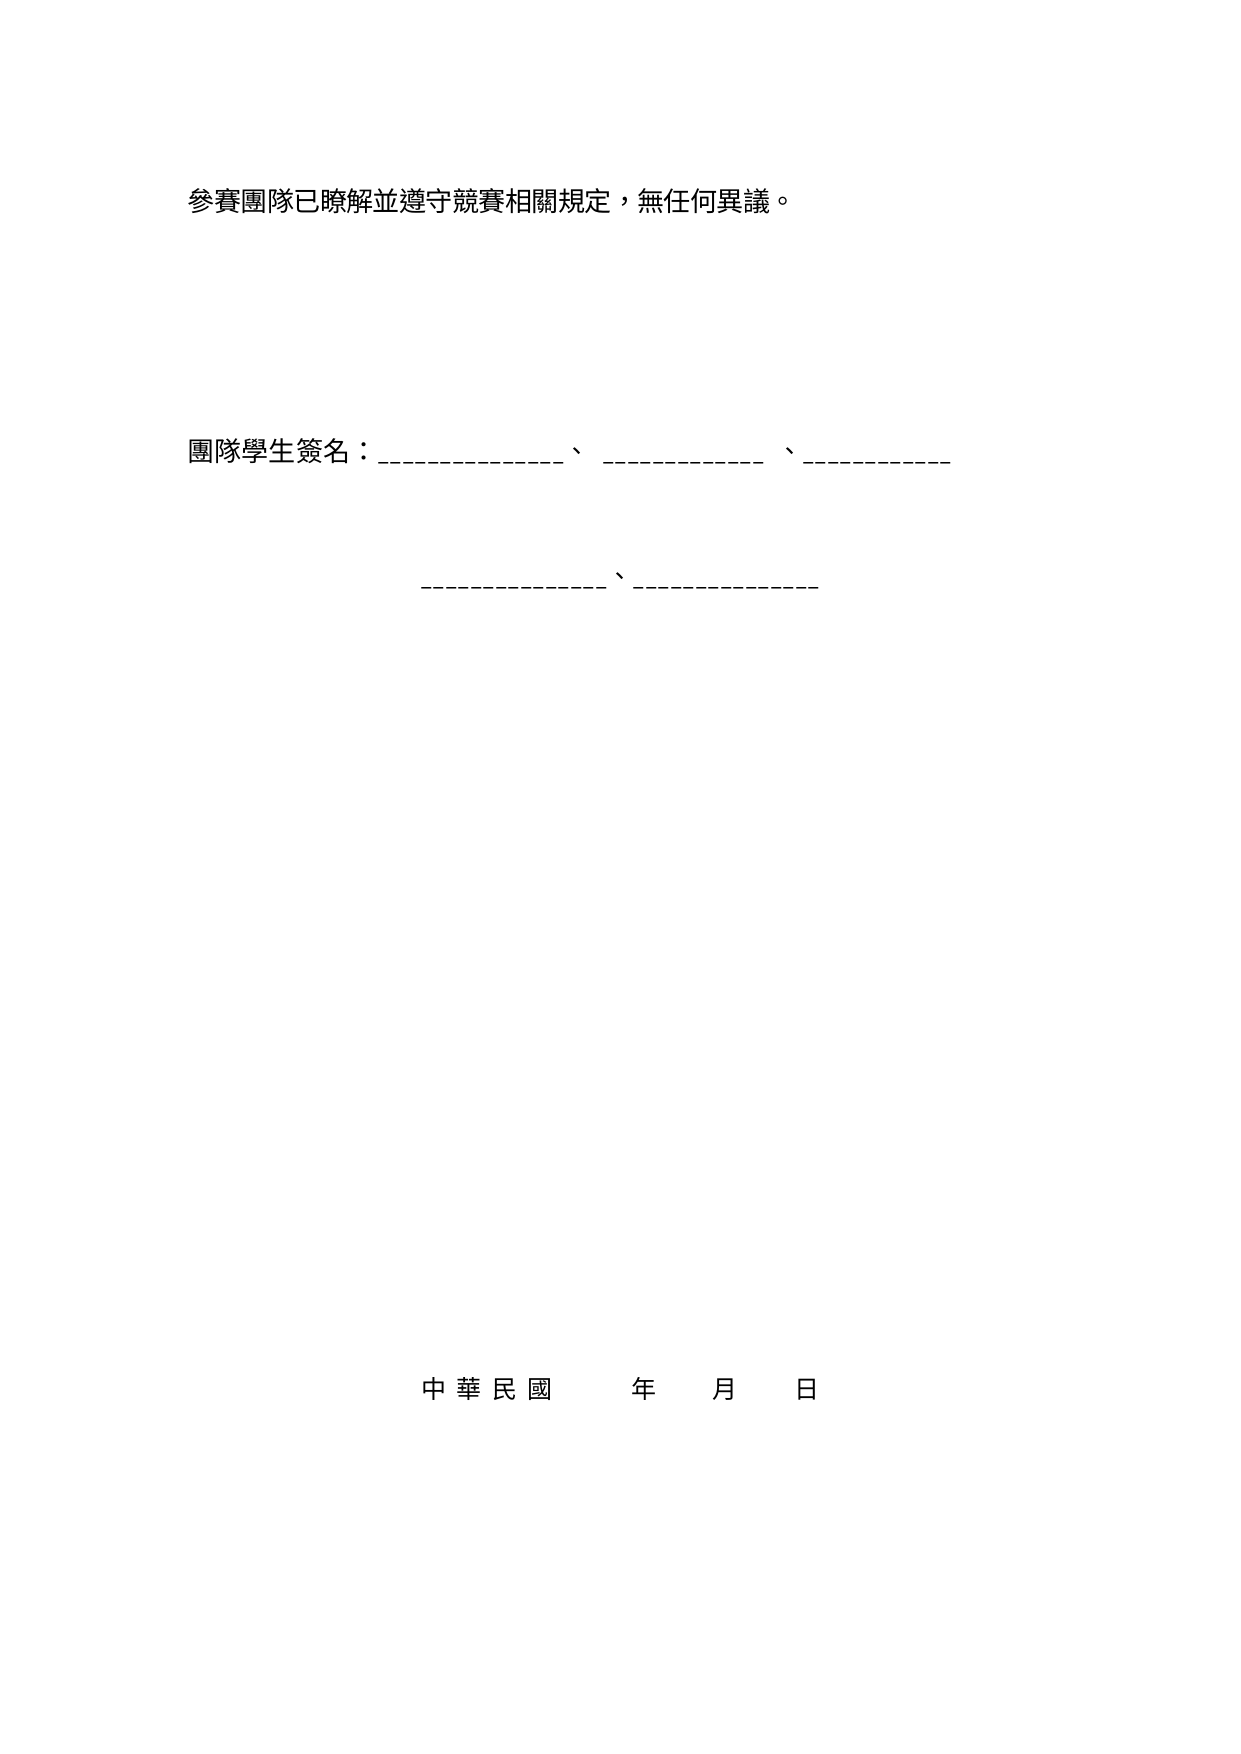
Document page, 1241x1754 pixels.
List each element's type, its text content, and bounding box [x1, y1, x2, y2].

text 團隊學生簽名：_______________、 _____________ 、____________ [187, 408, 1053, 471]
text _______________、_______________ [187, 533, 1053, 596]
text 中華民國 年 月 日 [187, 1346, 1053, 1408]
text 參賽團隊已瞭解並遵守競賽相關規定，無任何異議。 [187, 158, 1053, 221]
